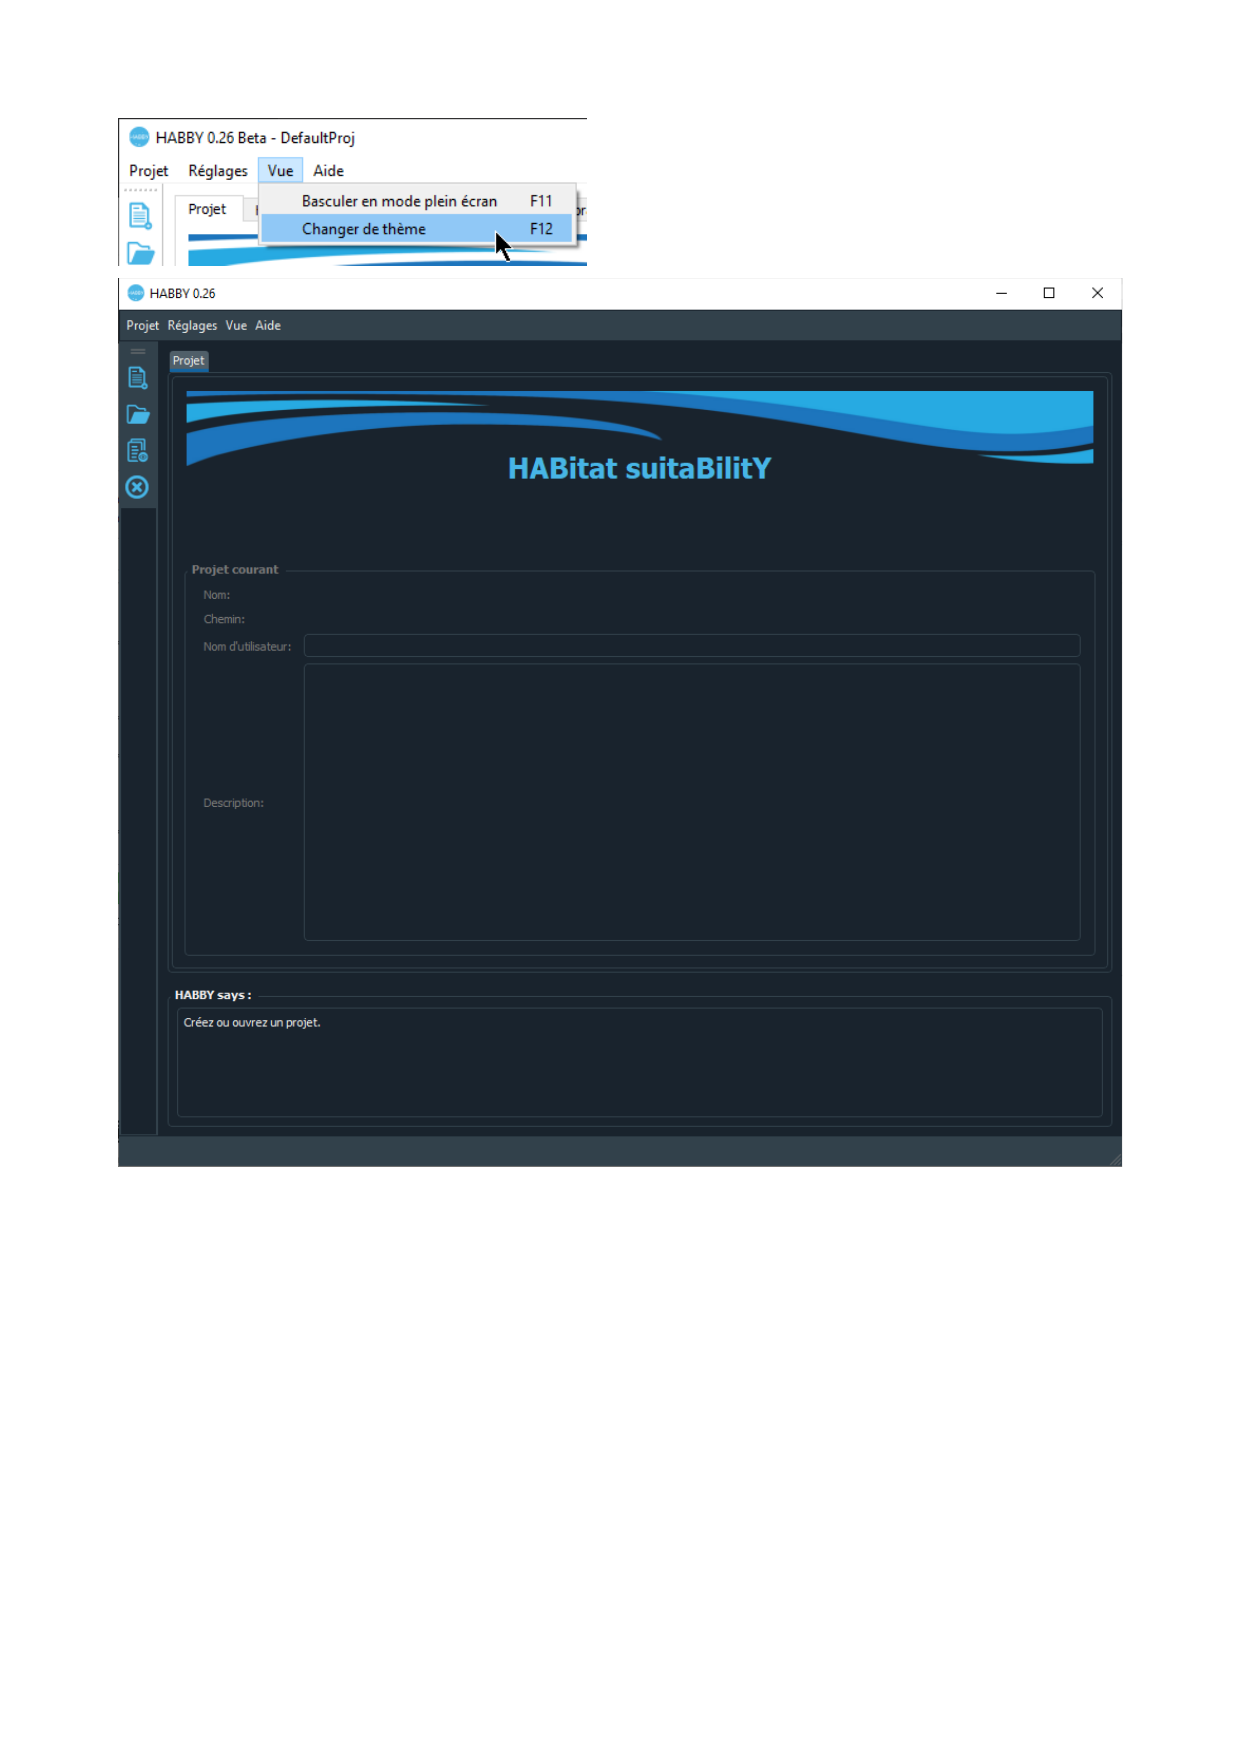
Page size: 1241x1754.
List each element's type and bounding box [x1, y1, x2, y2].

picture [118, 118, 587, 266]
picture [118, 278, 1123, 1167]
